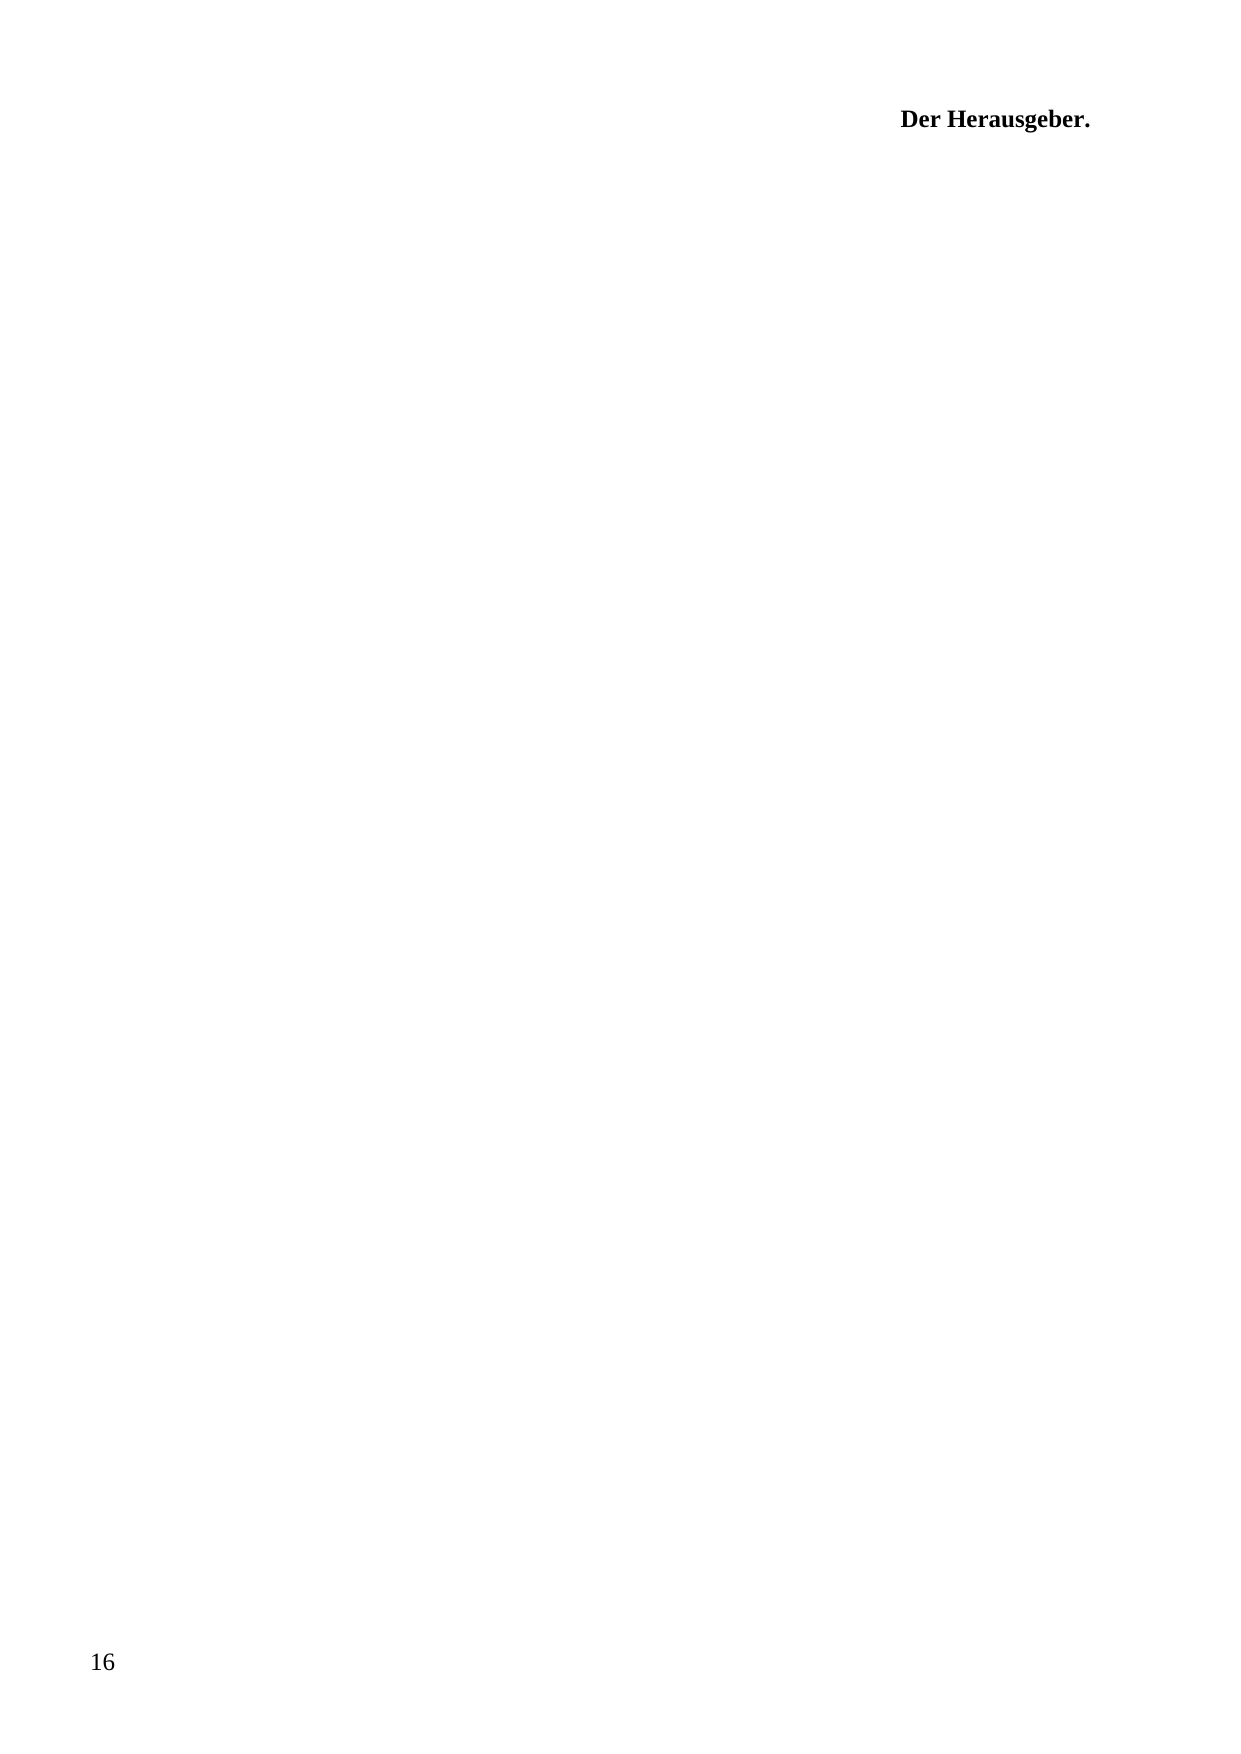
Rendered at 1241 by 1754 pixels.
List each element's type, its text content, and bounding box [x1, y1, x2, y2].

text Der Herausgeber. [90, 104, 1091, 133]
